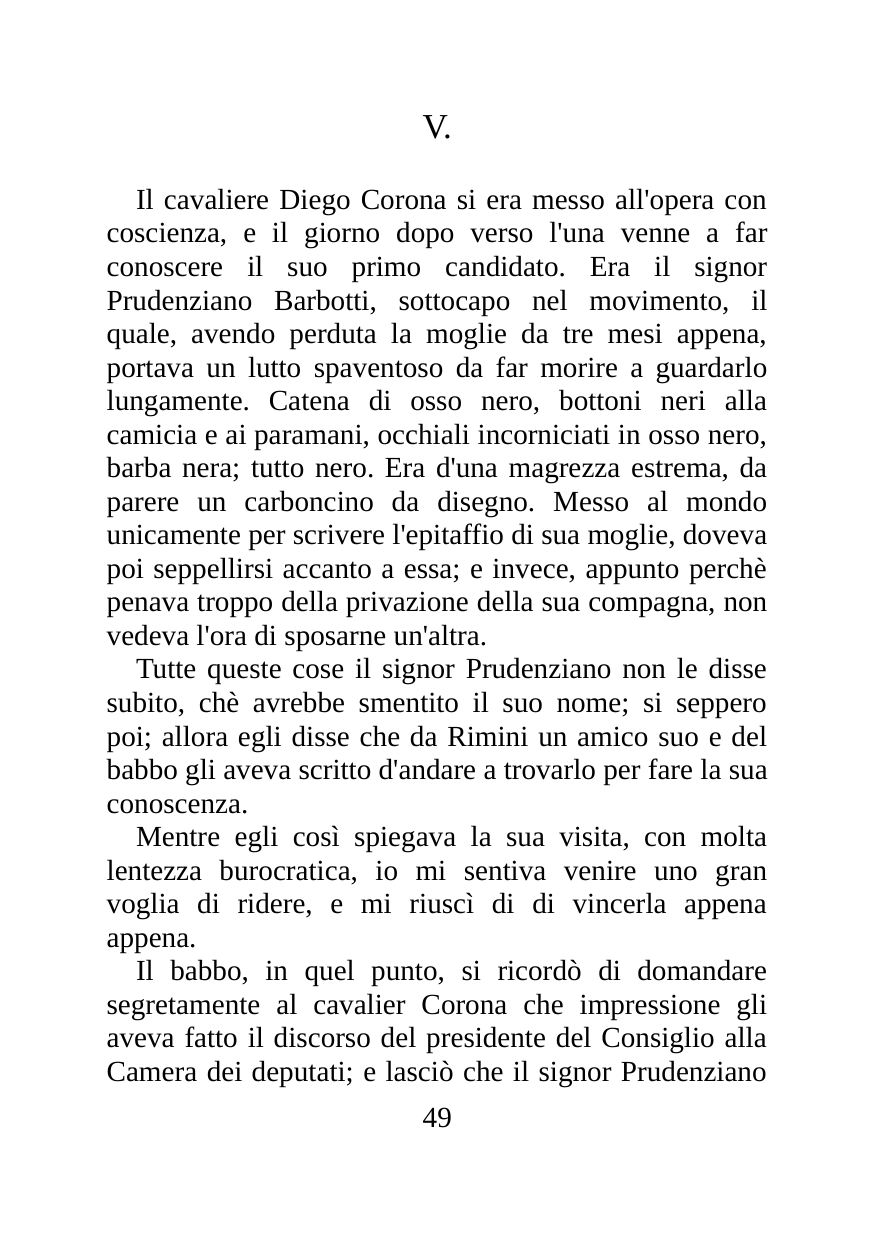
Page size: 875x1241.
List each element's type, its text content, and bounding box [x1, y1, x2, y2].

subtitle V. [106, 106, 768, 147]
text Tutte queste cose il signor Prudenziano non le disse subito, chè avrebbe smentito il suo nome; si seppero poi; allora egli disse che da Rimini un amico suo e del babbo gli aveva scritto d'andare a trovarlo per fare la sua conoscenza. [106, 652, 768, 819]
text Il cavaliere Diego Corona si era messo all'opera con coscienza, e il giorno dopo verso l'una venne a far conoscere il suo primo candidato. Era il signor Prudenziano Barbotti, sottocapo nel movimento, il quale, avendo perduta la moglie da tre mesi appena, portava un lutto spaventoso da far morire a guardarlo lungamente. Catena di osso nero, bottoni neri alla camicia e ai paramani, occhiali incorniciati in osso nero, barba nera; tutto nero. Era d'una magrezza estrema, da parere un carboncino da disegno. Messo al mondo unicamente per scrivere l'epitaffio di sua moglie, doveva poi seppellirsi accanto a essa; e invece, appunto perchè penava troppo della privazione della sua compagna, non vedeva l'ora di sposarne un'altra. [106, 182, 768, 652]
text Il babbo, in quel punto, si ricordò di domandare segretamente al cavalier Corona che impressione gli aveva fatto il discorso del presidente del Consiglio alla Camera dei deputati; e lasciò che il signor Prudenziano [106, 953, 768, 1088]
text Mentre egli così spiegava la sua visita, con molta lentezza burocratica, io mi sentiva venire uno gran voglia di ridere, e mi riuscì di di vincerla appena appena. [106, 819, 768, 953]
